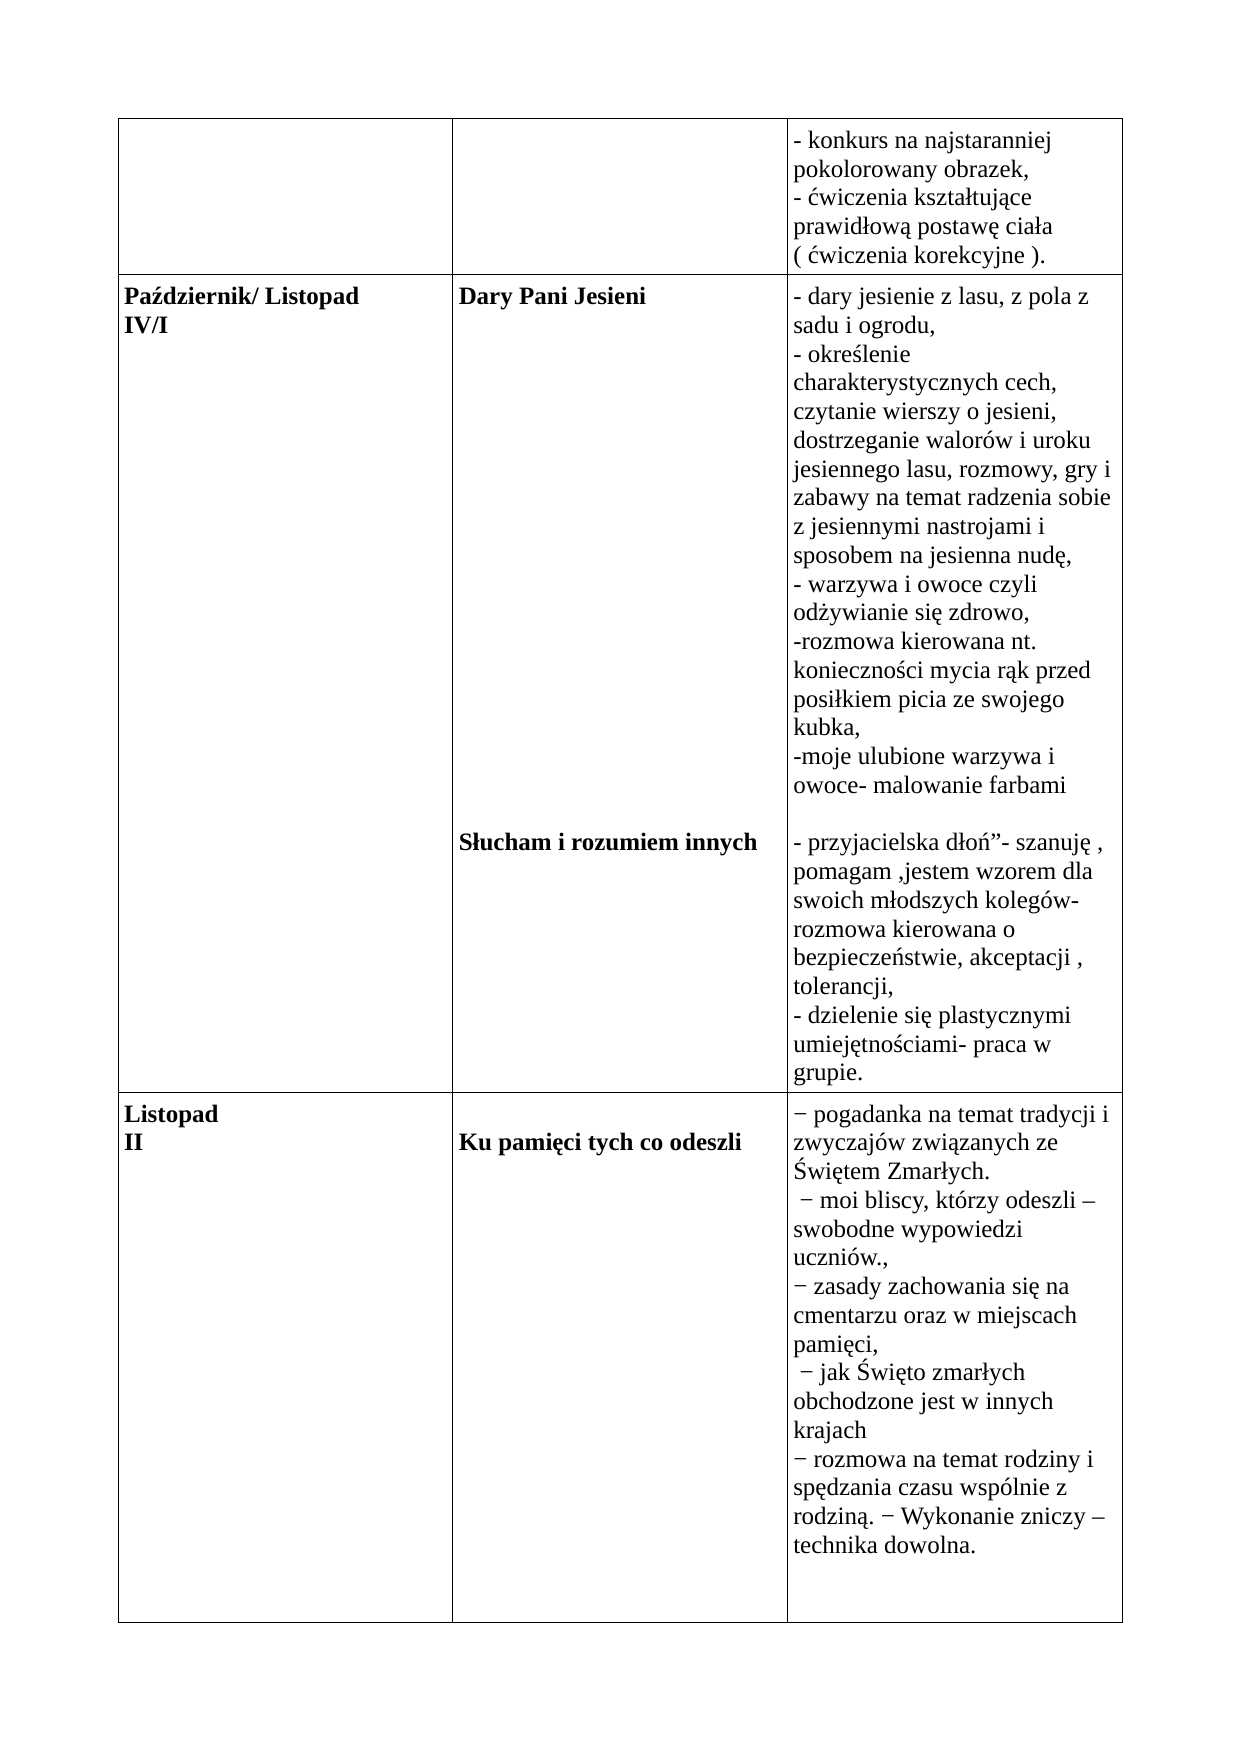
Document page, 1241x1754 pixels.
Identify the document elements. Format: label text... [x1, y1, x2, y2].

table_cell Październik/ Listopad IV/I [119, 275, 452, 1092]
table_cell Listopad II [119, 1093, 452, 1622]
table_header - konkurs na najstaranniej pokolorowany obrazek, - ćwiczenia kształtujące prawidłową postawę ciała ( ćwiczenia korekcyjne ). [788, 119, 1122, 274]
table_header [453, 119, 787, 274]
table_cell Ku pamięci tych co odeszli [453, 1093, 787, 1622]
table_cell Dary Pani Jesieni Słucham i rozumiem innych [453, 275, 787, 1092]
table_header [119, 119, 452, 274]
table_cell − pogadanka na temat tradycji i zwyczajów związanych ze Świętem Zmarłych. − moi bliscy, którzy odeszli – swobodne wypowiedzi uczniów., − zasady zachowania się na cmentarzu oraz w miejscach pamięci, − jak Święto zmarłych obchodzone jest w innych krajach − rozmowa na temat rodziny i spędzania czasu wspólnie z rodziną. − Wykonanie zniczy – technika dowolna. [788, 1093, 1122, 1622]
table_cell - dary jesienie z lasu, z pola z sadu i ogrodu, - określenie charakterystycznych cech, czytanie wierszy o jesieni, dostrzeganie walorów i uroku jesiennego lasu, rozmowy, gry i zabawy na temat radzenia sobie z jesiennymi nastrojami i sposobem na jesienna nudę, - warzywa i owoce czyli odżywianie się zdrowo, -rozmowa kierowana nt. konieczności mycia rąk przed posiłkiem picia ze swojego kubka, -moje ulubione warzywa i owoce- malowanie farbami - przyjacielska dłoń”- szanuję , pomagam ,jestem wzorem dla swoich młodszych kolegów- rozmowa kierowana o bezpieczeństwie, akceptacji , tolerancji, - dzielenie się plastycznymi umiejętnościami- praca w grupie. [788, 275, 1122, 1092]
